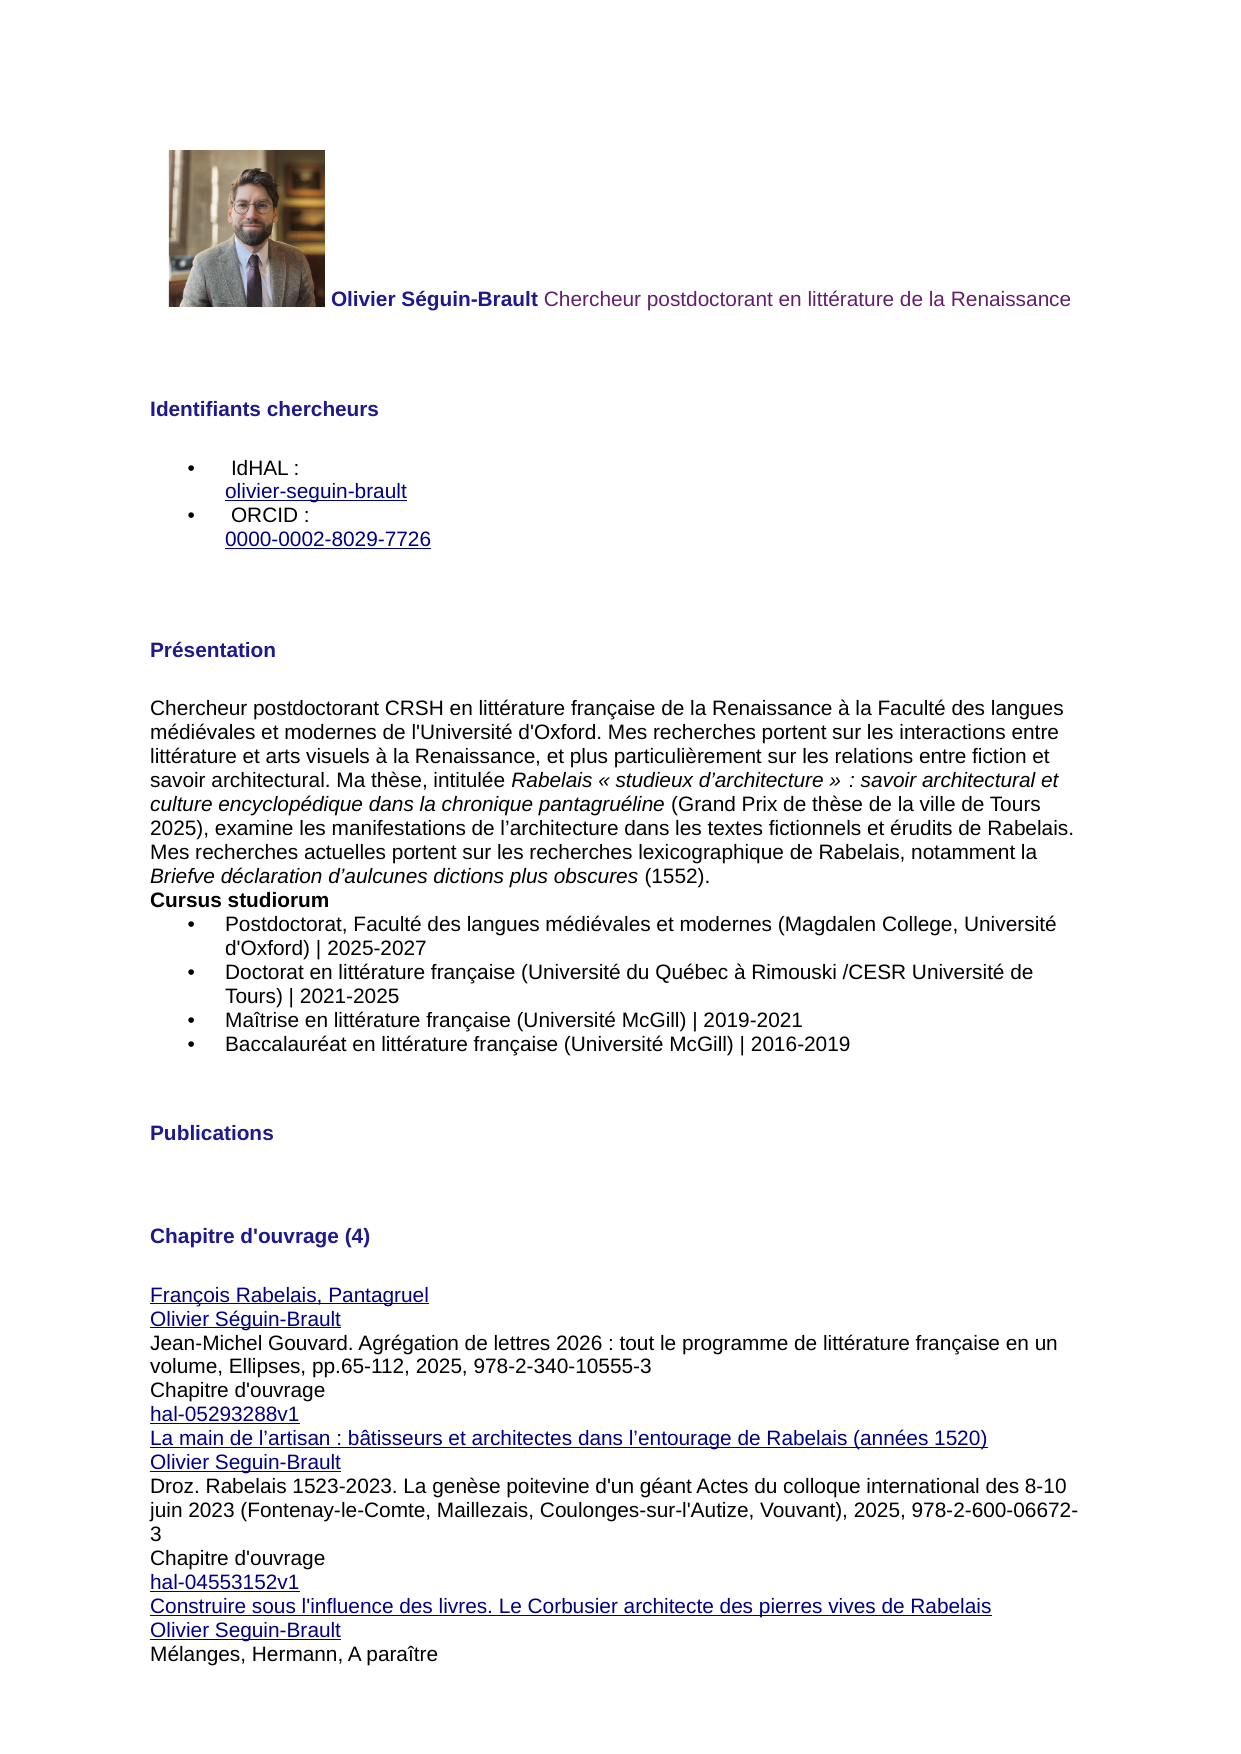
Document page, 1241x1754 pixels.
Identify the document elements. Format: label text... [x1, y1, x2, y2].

subtitle Identifiants chercheurs [150, 397, 1090, 421]
list Doctorat en littérature française (Université du Québec à Rimouski /CESR Université de Tours) | 2021-2025 [187, 959, 1090, 1007]
table_cell Construire sous l'influence des livres. Le Corbusier architecte des pierres vives de Rabelais Olivier Seguin-Brault Mélanges, Hermann, A paraître [150, 1594, 1090, 1666]
list IdHAL : [187, 455, 1090, 479]
picture [168, 150, 325, 307]
list Maîtrise en littérature française (Université McGill) | 2019-2021 [187, 1007, 1090, 1031]
subtitle Présentation [150, 638, 1090, 662]
subtitle Olivier Séguin-Brault Chercheur postdoctorant en littérature de la Renaissance [150, 150, 1090, 311]
subtitle Chapitre d'ouvrage (4) [150, 1224, 1090, 1248]
list Postdoctorat, Faculté des langues médiévales et modernes (Magdalen College, Université d'Oxford) | 2025-2027 [187, 912, 1090, 959]
table_header François Rabelais, Pantagruel Olivier Séguin-Brault Jean-Michel Gouvard. Agrégation de lettres 2026 : tout le programme de littérature française en un volume, Ellipses, pp.65-112, 2025, 978-2-340-10555-3 Chapitre d'ouvrage hal-05293288v1 [150, 1283, 1090, 1426]
subtitle Publications [150, 1121, 1090, 1145]
list Baccalauréat en littérature française (Université McGill) | 2016-2019 [187, 1031, 1090, 1055]
list 0000-0002-8029-7726 [187, 527, 1090, 551]
table_cell La main de l’artisan : bâtisseurs et architectes dans l’entourage de Rabelais (années 1520) Olivier Seguin-Brault Droz. Rabelais 1523-2023. La genèse poitevine d'un géant Actes du colloque international des 8-10 juin 2023 (Fontenay-le-Comte, Maillezais, Coulonges-sur-l'Autize, Vouvant), 2025, 978-2-600-06672-3 Chapitre d'ouvrage hal-04553152v1 [150, 1426, 1090, 1594]
subtitle Cursus studiorum [150, 888, 1090, 912]
list olivier-seguin-brault [187, 479, 1090, 503]
text Chercheur postdoctorant CRSH en littérature française de la Renaissance à la Faculté des langues médiévales et modernes de l'Université d'Oxford. Mes recherches portent sur les interactions entre littérature et arts visuels à la Renaissance, et plus particulièrement sur les relations entre fiction et savoir architectural. Ma thèse, intitulée Rabelais « studieux d’architecture » : savoir architectural et culture encyclopédique dans la chronique pantagruéline (Grand Prix de thèse de la ville de Tours 2025), examine les manifestations de l’architecture dans les textes fictionnels et érudits de Rabelais. Mes recherches actuelles portent sur les recherches lexicographique de Rabelais, notamment la Briefve déclaration d’aulcunes dictions plus obscures (1552). [150, 696, 1090, 888]
list ORCID : [187, 503, 1090, 527]
